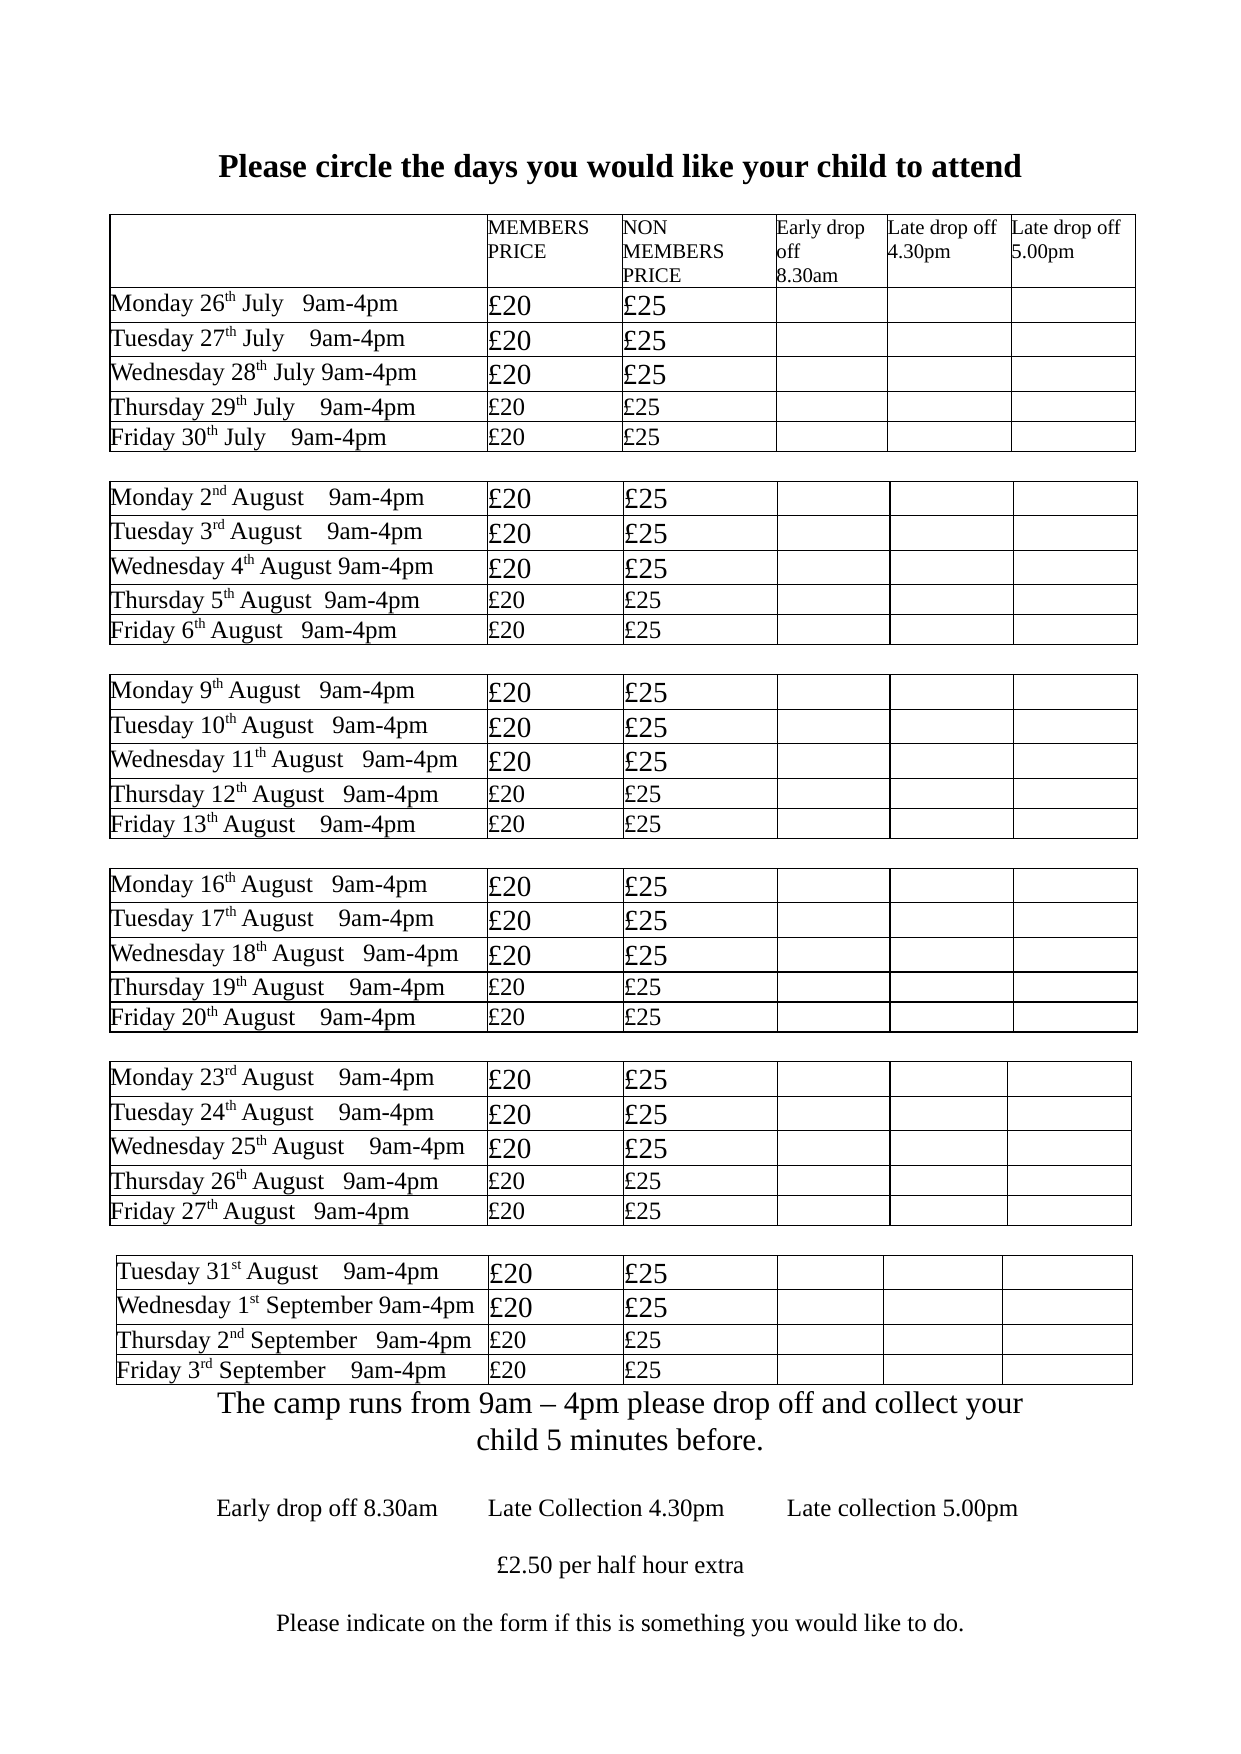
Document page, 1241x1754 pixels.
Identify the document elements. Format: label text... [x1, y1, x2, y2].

table_header [778, 869, 889, 902]
table_header Monday 23rd August 9am-4pm [111, 1062, 487, 1096]
table_cell [891, 585, 1013, 614]
table_cell £25 [624, 1003, 777, 1031]
table_header [778, 1062, 889, 1096]
table_header [891, 1062, 1007, 1096]
table_cell Tuesday 27th July 9am-4pm [111, 323, 487, 356]
table_cell £20 [488, 357, 622, 391]
table_cell £20 [488, 903, 623, 937]
table_cell £20 [488, 422, 622, 451]
table_cell [891, 615, 1013, 644]
table_cell [1014, 615, 1137, 644]
table_cell [778, 1003, 889, 1031]
table_cell [1014, 779, 1137, 808]
table_cell Friday 6th August 9am-4pm [111, 615, 487, 644]
table_cell [778, 1196, 889, 1225]
table_cell [777, 392, 887, 421]
text Please indicate on the form if this is something you would like to do. [187, 1608, 1053, 1636]
table_cell Wednesday 1st September 9am-4pm [117, 1290, 488, 1324]
table_header [778, 1256, 883, 1289]
table_header [1008, 1062, 1131, 1096]
table_cell [884, 1355, 1002, 1384]
table_cell [1014, 903, 1137, 937]
table_cell Friday 13th August 9am-4pm [111, 809, 487, 838]
table_cell Thursday 29th July 9am-4pm [111, 392, 487, 421]
table_header £20 [488, 482, 623, 515]
table_cell [884, 1325, 1002, 1354]
table_cell £20 [488, 1166, 623, 1195]
table_cell £25 [624, 585, 777, 614]
table_cell £25 [623, 392, 776, 421]
table_cell [1014, 516, 1137, 550]
table_cell [891, 809, 1013, 838]
table_cell [1008, 1196, 1131, 1225]
table_cell [891, 710, 1013, 743]
table_cell [1014, 809, 1137, 838]
table_cell [891, 938, 1013, 971]
table_cell £20 [488, 323, 622, 356]
table_cell Thursday 26th August 9am-4pm [111, 1166, 487, 1195]
table_cell [777, 357, 887, 391]
table_header [111, 215, 487, 287]
table_cell £20 [488, 585, 623, 614]
table_cell £20 [488, 809, 623, 838]
table_header [884, 1256, 1002, 1289]
text £2.50 per half hour extra [187, 1550, 1053, 1579]
table_cell [891, 1131, 1007, 1165]
table_cell [884, 1290, 1002, 1324]
table_cell [778, 1166, 889, 1195]
table_cell [778, 809, 889, 838]
table_cell £25 [624, 1196, 777, 1225]
table_header [1014, 675, 1137, 709]
table_cell Wednesday 25th August 9am-4pm [111, 1131, 487, 1165]
table_cell [891, 1097, 1007, 1130]
table_cell [777, 422, 887, 451]
table_cell £20 [488, 516, 623, 550]
table_header £20 [488, 675, 623, 709]
table_header [778, 482, 889, 515]
table_cell [888, 422, 1011, 451]
table_cell Wednesday 11th August 9am-4pm [111, 744, 487, 778]
table_header £20 [489, 1256, 623, 1289]
table_cell £25 [624, 1131, 777, 1165]
table_header [891, 482, 1013, 515]
table_header Late drop off 5.00pm [1012, 215, 1135, 287]
table_cell £25 [624, 1355, 777, 1384]
table_cell [891, 551, 1013, 584]
table_cell £20 [488, 779, 623, 808]
table_cell [777, 288, 887, 322]
table_header NON MEMBERS PRICE [623, 215, 776, 287]
table_cell £20 [488, 615, 623, 644]
table_header £25 [624, 869, 777, 902]
table_cell £20 [488, 710, 623, 743]
table_cell £20 [488, 1097, 623, 1130]
table_cell [778, 1325, 883, 1354]
table_cell £20 [488, 938, 623, 971]
table_header Monday 2nd August 9am-4pm [111, 482, 487, 515]
table_cell [1012, 357, 1135, 391]
table_cell Friday 20th August 9am-4pm [111, 1003, 487, 1031]
text Please circle the days you would like your child to attend [187, 147, 1053, 185]
table_header [1014, 869, 1137, 902]
table_cell £25 [624, 938, 777, 971]
table_cell Thursday 2nd September 9am-4pm [117, 1325, 488, 1354]
table_cell Tuesday 10th August 9am-4pm [111, 710, 487, 743]
text The camp runs from 9am – 4pm please drop off and collect your child 5 minutes before. [187, 1385, 1053, 1457]
table_cell [1014, 938, 1137, 971]
table_cell £20 [488, 288, 622, 322]
table_cell [1014, 973, 1137, 1001]
table_cell £25 [624, 744, 777, 778]
table_cell £20 [488, 392, 622, 421]
table_cell [891, 779, 1013, 808]
table_cell [1012, 422, 1135, 451]
table_cell £20 [489, 1290, 623, 1324]
table_cell £25 [623, 422, 776, 451]
table_cell £25 [624, 779, 777, 808]
table_cell [778, 585, 889, 614]
table_cell £20 [488, 1196, 623, 1225]
table_cell [891, 903, 1013, 937]
table_cell [1008, 1131, 1131, 1165]
table_cell [778, 938, 889, 971]
table_cell [778, 1097, 889, 1130]
table_cell [891, 1166, 1007, 1195]
table_cell [888, 288, 1011, 322]
table_header £25 [624, 482, 777, 515]
table_cell £20 [488, 744, 623, 778]
table_cell £25 [624, 1097, 777, 1130]
table_cell [778, 973, 889, 1001]
table_cell [778, 1131, 889, 1165]
table_cell [888, 357, 1011, 391]
table_cell [1012, 392, 1135, 421]
table_cell £25 [623, 357, 776, 391]
table_header £25 [624, 1256, 777, 1289]
table_cell £25 [624, 1166, 777, 1195]
table_cell £20 [488, 973, 623, 1001]
table_cell [778, 779, 889, 808]
table_cell [1014, 551, 1137, 584]
table_header Early drop off 8.30am [777, 215, 887, 287]
table_cell [778, 903, 889, 937]
table_cell [1003, 1290, 1132, 1324]
table_cell [891, 1196, 1007, 1225]
table_header [891, 869, 1013, 902]
table_cell [778, 710, 889, 743]
table_cell £25 [624, 973, 777, 1001]
table_cell £20 [488, 1003, 623, 1031]
table_cell Tuesday 17th August 9am-4pm [111, 903, 487, 937]
table_cell Monday 26th July 9am-4pm [111, 288, 487, 322]
table_cell £25 [624, 809, 777, 838]
table_cell [1014, 1003, 1137, 1031]
table_cell [778, 516, 889, 550]
table_header Monday 9th August 9am-4pm [111, 675, 487, 709]
table_cell £20 [488, 551, 623, 584]
table_cell £25 [624, 1290, 777, 1324]
table_header [1003, 1256, 1132, 1289]
table_cell [778, 1355, 883, 1384]
table_cell £25 [624, 1325, 777, 1354]
table_cell [778, 615, 889, 644]
table_cell [1012, 323, 1135, 356]
table_cell [888, 323, 1011, 356]
table_cell [1008, 1097, 1131, 1130]
table_cell [777, 323, 887, 356]
table_cell [891, 744, 1013, 778]
table_cell [891, 516, 1013, 550]
table_cell £25 [624, 615, 777, 644]
table_header £25 [624, 675, 777, 709]
table_cell £25 [623, 288, 776, 322]
table_header Late drop off 4.30pm [888, 215, 1011, 287]
table_header MEMBERS PRICE [488, 215, 622, 287]
table_cell [1003, 1355, 1132, 1384]
table_header £20 [488, 1062, 623, 1096]
table_cell [778, 1290, 883, 1324]
table_cell [1012, 288, 1135, 322]
table_cell [778, 744, 889, 778]
table_cell Wednesday 28th July 9am-4pm [111, 357, 487, 391]
table_cell £20 [489, 1355, 623, 1384]
table_header Tuesday 31st August 9am-4pm [117, 1256, 488, 1289]
table_header £25 [624, 1062, 777, 1096]
text Early drop off 8.30am Late Collection 4.30pm Late collection 5.00pm [187, 1493, 1053, 1521]
table_cell £25 [624, 516, 777, 550]
table_cell Thursday 5th August 9am-4pm [111, 585, 487, 614]
table_cell £25 [624, 903, 777, 937]
table_cell Tuesday 24th August 9am-4pm [111, 1097, 487, 1130]
table_cell [1003, 1325, 1132, 1354]
table_cell £25 [623, 323, 776, 356]
table_cell Tuesday 3rd August 9am-4pm [111, 516, 487, 550]
table_header Monday 16th August 9am-4pm [111, 869, 487, 902]
table_cell £25 [624, 551, 777, 584]
table_cell Wednesday 4th August 9am-4pm [111, 551, 487, 584]
table_cell [1014, 744, 1137, 778]
table_cell Thursday 19th August 9am-4pm [111, 973, 487, 1001]
table_cell [1014, 585, 1137, 614]
table_cell [1014, 710, 1137, 743]
table_header [778, 675, 889, 709]
table_cell Wednesday 18th August 9am-4pm [111, 938, 487, 971]
table_cell Friday 27th August 9am-4pm [111, 1196, 487, 1225]
table_cell Thursday 12th August 9am-4pm [111, 779, 487, 808]
table_cell £25 [624, 710, 777, 743]
table_header [891, 675, 1013, 709]
table_cell [1008, 1166, 1131, 1195]
table_header £20 [488, 869, 623, 902]
table_cell £20 [489, 1325, 623, 1354]
table_cell [888, 392, 1011, 421]
table_cell Friday 3rd September 9am-4pm [117, 1355, 488, 1384]
table_cell Friday 30th July 9am-4pm [111, 422, 487, 451]
table_cell £20 [488, 1131, 623, 1165]
table_header [1014, 482, 1137, 515]
table_cell [891, 973, 1013, 1001]
table_cell [891, 1003, 1013, 1031]
table_cell [778, 551, 889, 584]
